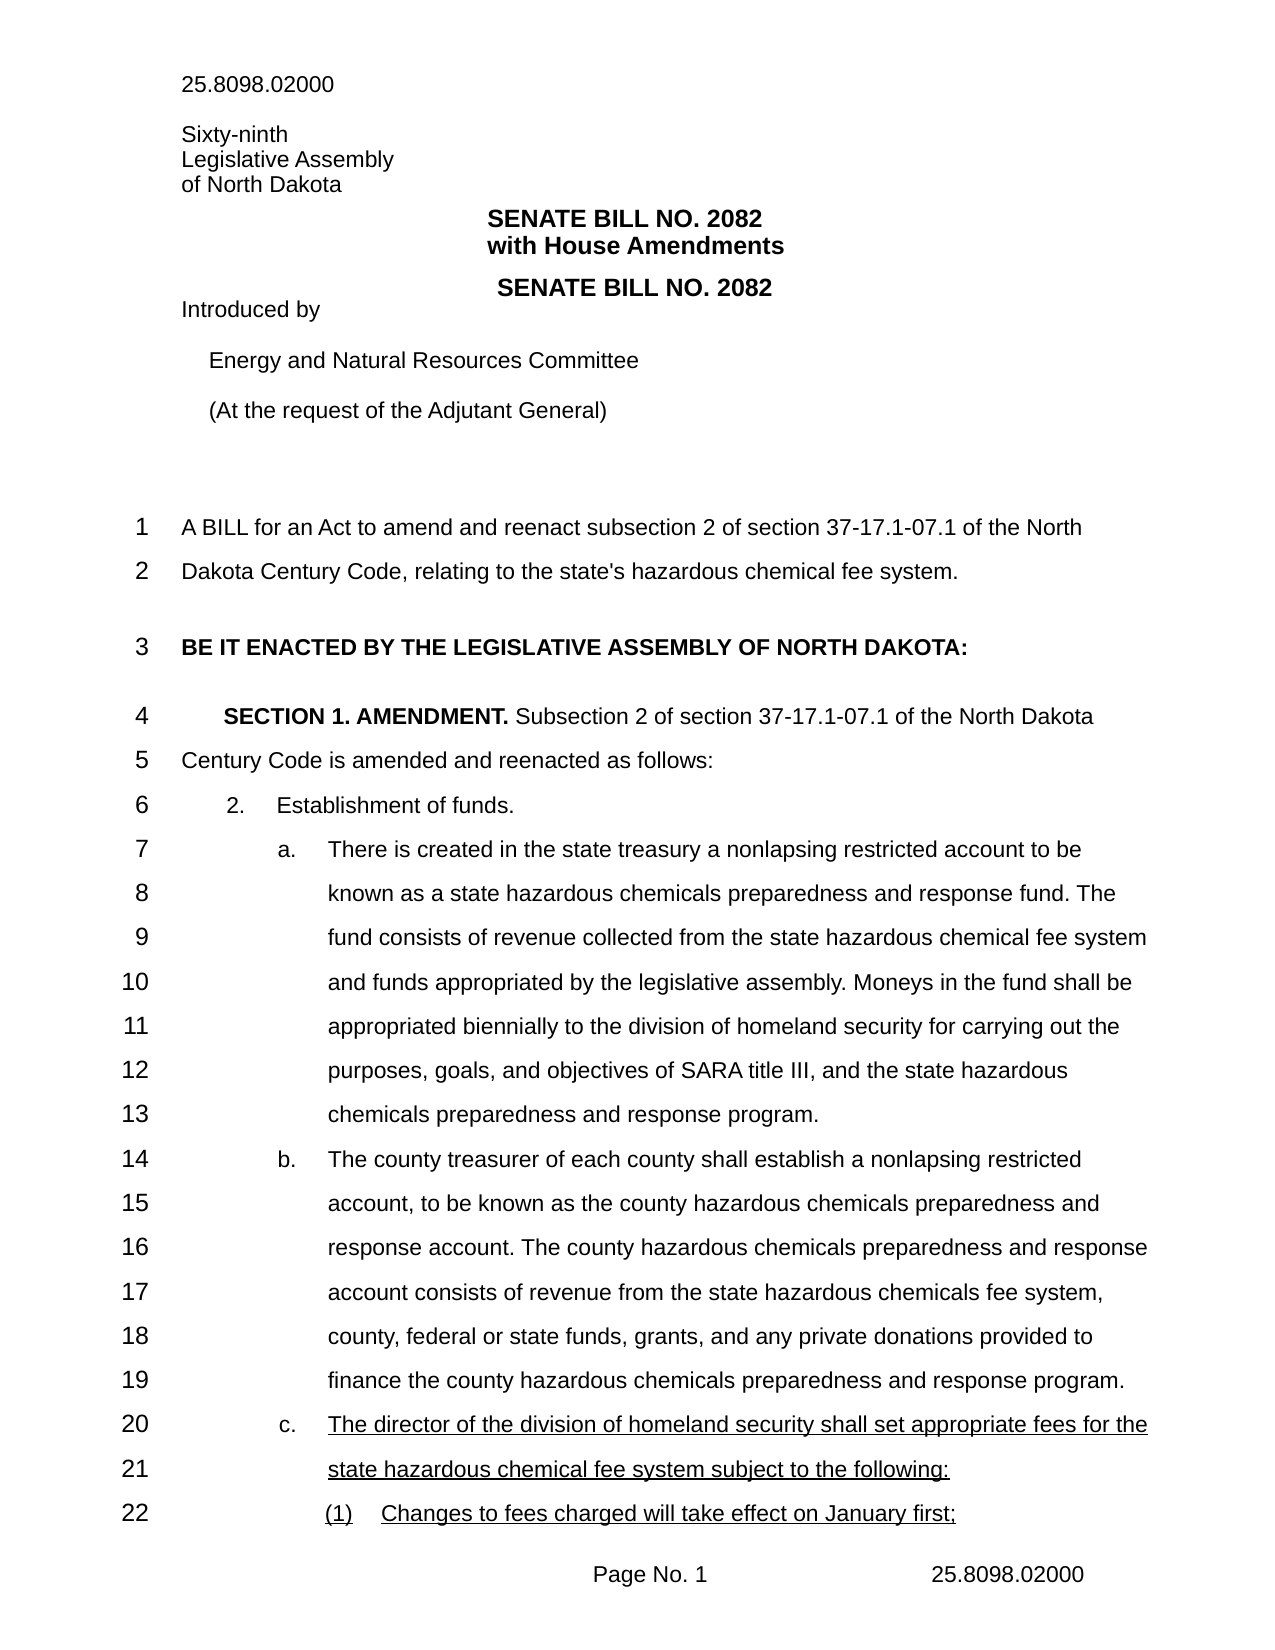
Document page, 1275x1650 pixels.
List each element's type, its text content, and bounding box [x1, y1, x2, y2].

title with House Amendments [487, 233, 785, 260]
text Energy and Natural Resources Committee [208, 350, 1154, 373]
text 2. Establishment of funds. [181, 778, 1154, 822]
title SENATE BILL NO. 2082 [487, 206, 785, 233]
text SECTION 1. AMENDMENT. Subsection 2 of section 37‑17.1‑07.1 of the North Dakota Century Code is amended and reenacted as follows: [181, 689, 1154, 778]
title Senate BILL NO. 2082 [490, 272, 772, 301]
text (1) Changes to fees charged will take effect on January first; [181, 1486, 1154, 1530]
text of North Dakota [181, 173, 1154, 198]
text Introduced by [181, 298, 1154, 323]
text a. There is created in the state treasury a nonlapsing restricted account to be known as a state hazardous chemicals preparedness and response fund. The fund consists of revenue collected from the state hazardous chemical fee system and funds appropriated by the legislative assembly. Moneys in the fund shall be appropriated biennially to the division of homeland security for carrying out the purposes, goals, and objectives of SARA title III, and the state hazardous chemicals preparedness and response program. [181, 822, 1154, 1132]
text BE IT ENACTED BY THE LEGISLATIVE ASSEMBLY OF NORTH DAKOTA: [181, 620, 1154, 664]
text 25.8098.02000 [181, 73, 1154, 98]
text (At the request of the Adjutant General) [208, 400, 1154, 423]
text Legislative Assembly [181, 148, 1154, 173]
text c. The director of the division of homeland security shall set appropriate fees for the state hazardous chemical fee system subject to the following: [181, 1397, 1154, 1486]
text Sixty-ninth [181, 123, 1154, 148]
text b. The county treasurer of each county shall establish a nonlapsing restricted account, to be known as the county hazardous chemicals preparedness and response account. The county hazardous chemicals preparedness and response account consists of revenue from the state hazardous chemicals fee system, county, federal or state funds, grants, and any private donations provided to finance the county hazardous chemicals preparedness and response program. [181, 1132, 1154, 1397]
title A BILL for an Act to amend and reenact subsection 2 of section 37‑17.1‑07.1 of the North Dakota Century Code, relating to the state's hazardous chemical fee system. [181, 500, 1154, 588]
